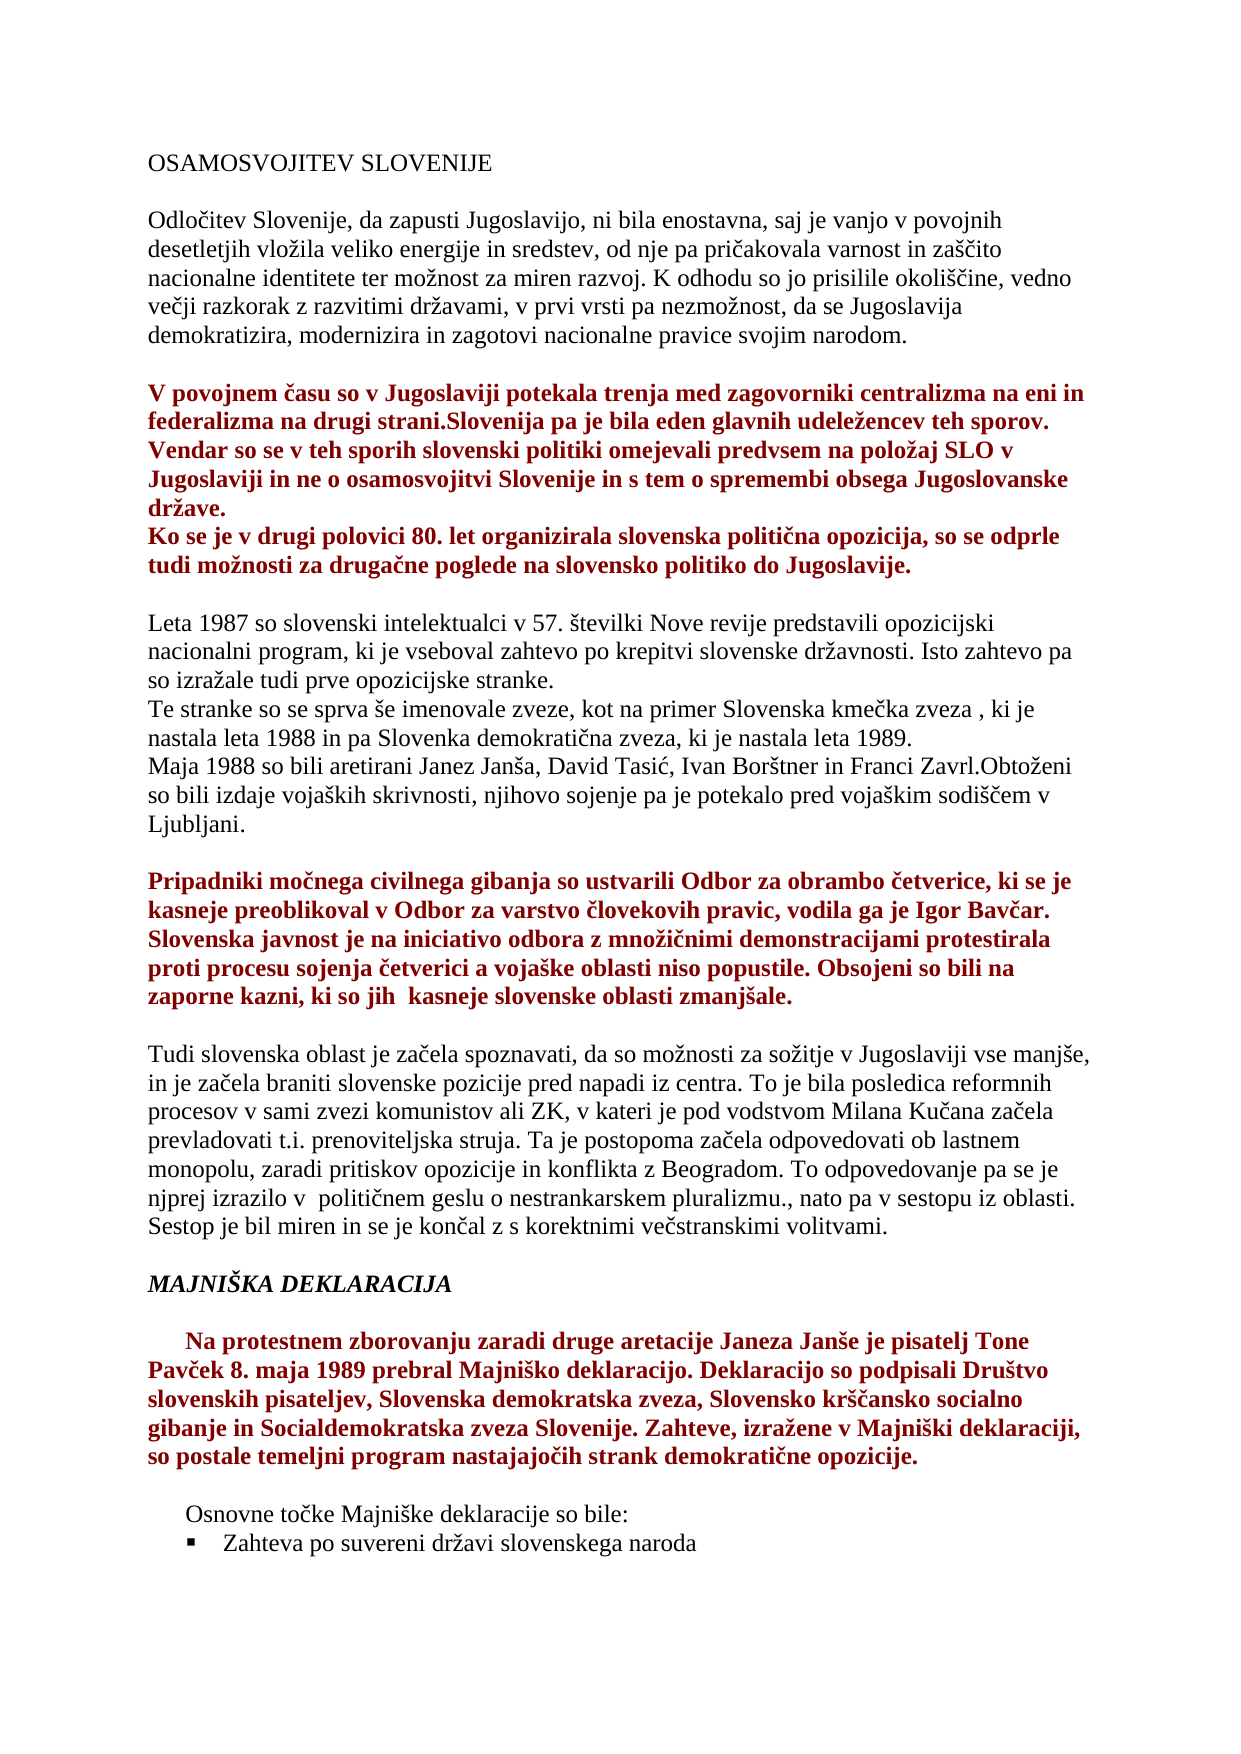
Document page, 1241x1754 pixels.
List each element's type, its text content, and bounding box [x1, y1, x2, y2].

text Te stranke so se sprva še imenovale zveze, kot na primer Slovenska kmečka zveza , ki je nastala leta 1988 in pa Slovenka demokratična zveza, ki je nastala leta 1989. [148, 694, 1093, 751]
text Pripadniki močnega civilnega gibanja so ustvarili Odbor za obrambo četverice, ki se je kasneje preoblikoval v Odbor za varstvo človekovih pravic, vodila ga je Igor Bavčar. [148, 866, 1093, 924]
text Ko se je v drugi polovici 80. let organizirala slovenska politična opozicija, so se odprle tudi možnosti za drugačne poglede na slovensko politiko do Jugoslavije. [148, 521, 1093, 579]
text Vendar so se v teh sporih slovenski politiki omejevali predvsem na položaj SLO v Jugoslaviji in ne o osamosvojitvi Slovenije in s tem o spremembi obsega Jugoslovanske države. [148, 435, 1093, 521]
text Slovenska javnost je na iniciativo odbora z množičnimi demonstracijami protestirala proti procesu sojenja četverici a vojaške oblasti niso popustile. Obsojeni so bili na zaporne kazni, ki so jih kasneje slovenske oblasti zmanjšale. [148, 924, 1093, 1010]
text Maja 1988 so bili aretirani Janez Janša, David Tasić, Ivan Borštner in Franci Zavrl.Obtoženi so bili izdaje vojaških skrivnosti, njihovo sojenje pa je potekalo pred vojaškim sodiščem v Ljubljani. [148, 751, 1093, 838]
subtitle MAJNIŠKA DEKLARACIJA [148, 1269, 1093, 1298]
list Zahteva po suvereni državi slovenskega naroda [185, 1528, 1093, 1556]
text Osnovne točke Majniške deklaracije so bile: [148, 1499, 1093, 1528]
text OSAMOSVOJITEV SLOVENIJE [148, 148, 1093, 176]
text Na protestnem zborovanju zaradi druge aretacije Janeza Janše je pisatelj Tone Pavček 8. maja 1989 prebral Majniško deklaracijo. Deklaracijo so podpisali Društvo slovenskih pisateljev, Slovenska demokratska zveza, Slovensko krščansko socialno gibanje in Socialdemokratska zveza Slovenije. Zahteve, izražene v Majniški deklaraciji, so postale temeljni program nastajajočih strank demokratične opozicije. [148, 1326, 1093, 1470]
text Odločitev Slovenije, da zapusti Jugoslavijo, ni bila enostavna, saj je vanjo v povojnih desetletjih vložila veliko energije in sredstev, od nje pa pričakovala varnost in zaščito nacionalne identitete ter možnost za miren razvoj. K odhodu so jo prisilile okoliščine, vedno večji razkorak z razvitimi državami, v prvi vrsti pa nezmožnost, da se Jugoslavija demokratizira, modernizira in zagotovi nacionalne pravice svojim narodom. [148, 205, 1093, 349]
text V povojnem času so v Jugoslaviji potekala trenja med zagovorniki centralizma na eni in federalizma na drugi strani.Slovenija pa je bila eden glavnih udeležencev teh sporov. [148, 378, 1093, 435]
text Leta 1987 so slovenski intelektualci v 57. številki Nove revije predstavili opozicijski nacionalni program, ki je vseboval zahtevo po krepitvi slovenske državnosti. Isto zahtevo pa so izražale tudi prve opozicijske stranke. [148, 608, 1093, 694]
text Tudi slovenska oblast je začela spoznavati, da so možnosti za sožitje v Jugoslaviji vse manjše, in je začela braniti slovenske pozicije pred napadi iz centra. To je bila posledica reformnih procesov v sami zvezi komunistov ali ZK, v kateri je pod vodstvom Milana Kučana začela prevladovati t.i. prenoviteljska struja. Ta je postopoma začela odpovedovati ob lastnem monopolu, zaradi pritiskov opozicije in konflikta z Beogradom. To odpovedovanje pa se je njprej izrazilo v političnem geslu o nestrankarskem pluralizmu., nato pa v sestopu iz oblasti. Sestop je bil miren in se je končal z s korektnimi večstranskimi volitvami. [148, 1039, 1093, 1240]
